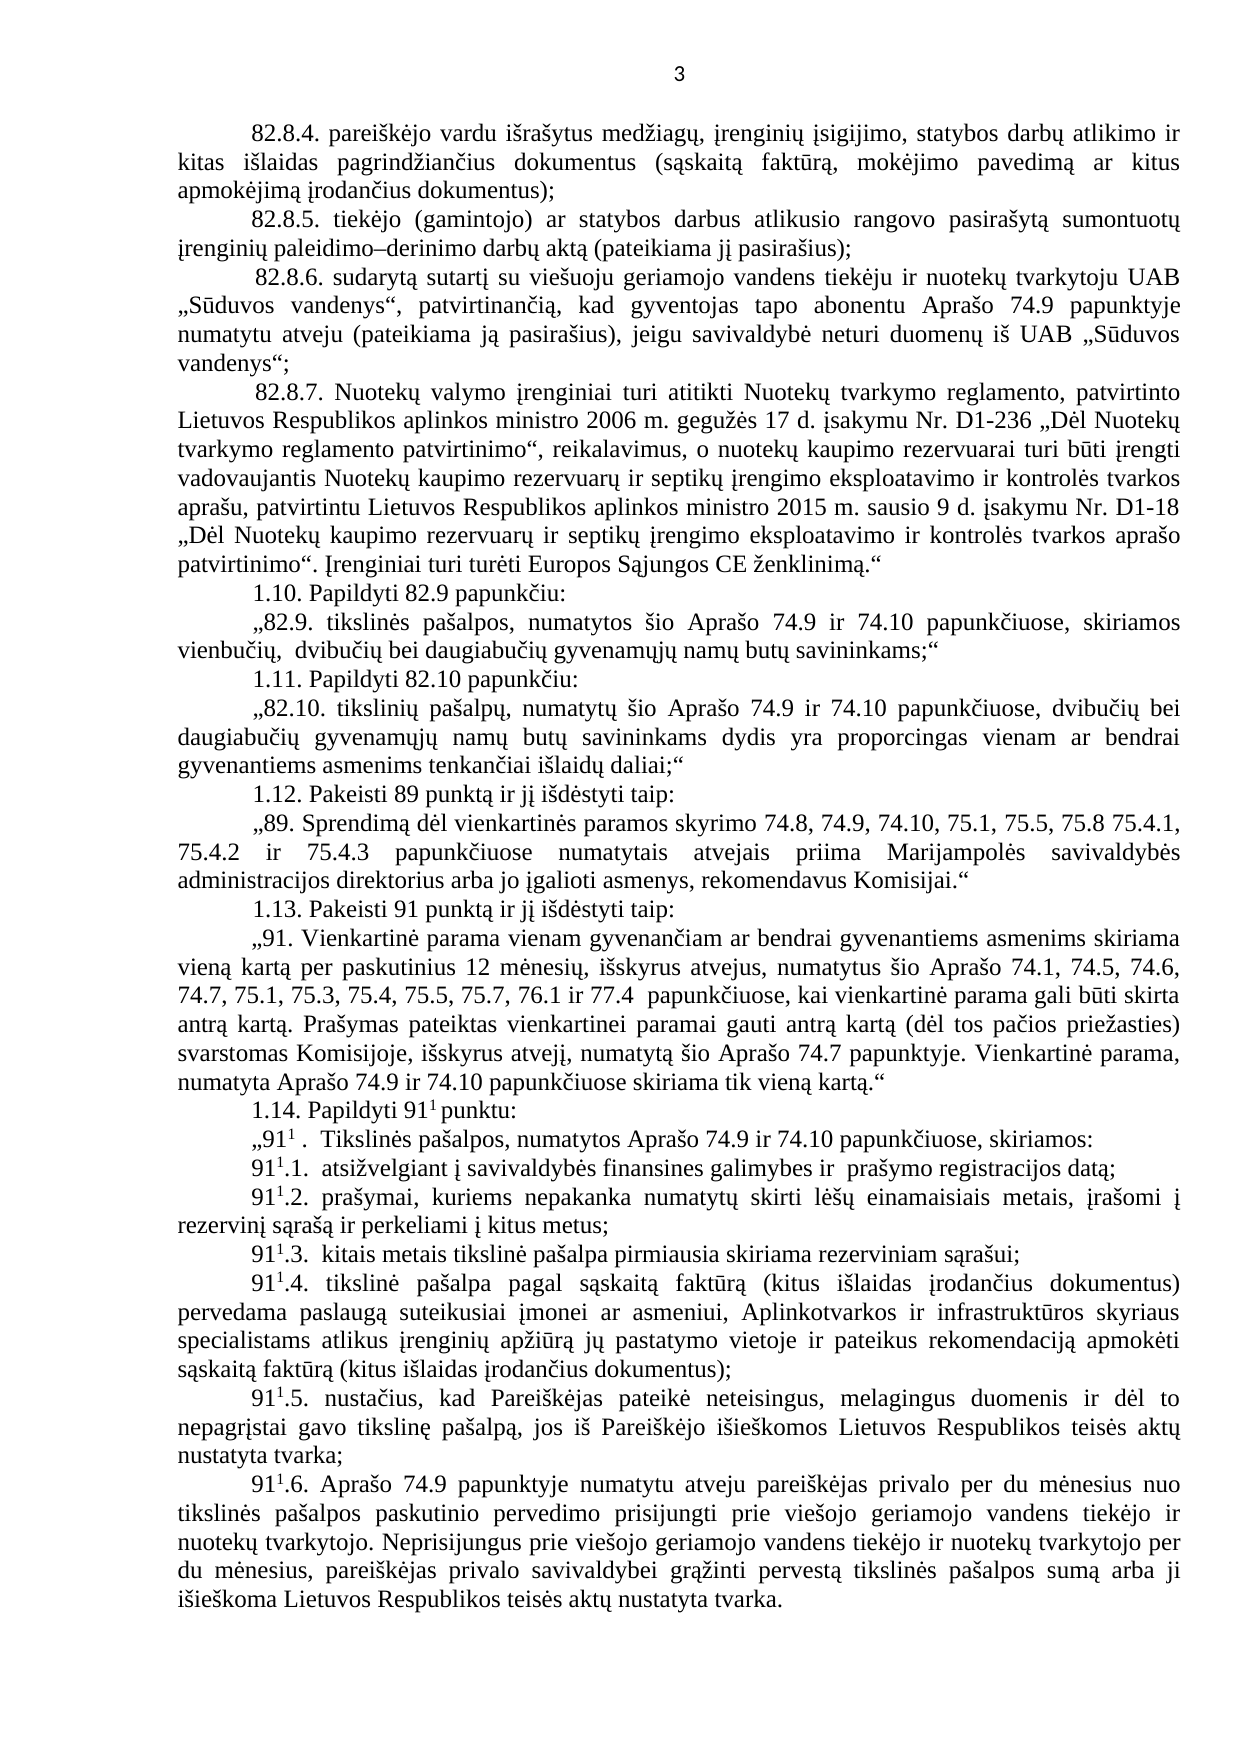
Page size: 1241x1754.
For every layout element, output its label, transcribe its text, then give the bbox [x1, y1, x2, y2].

text 1.13. Pakeisti 91 punktą ir jį išdėstyti taip: [177, 894, 1181, 923]
text 82.8.7. Nuotekų valymo įrenginiai turi atitikti Nuotekų tvarkymo reglamento, patvirtinto Lietuvos Respublikos aplinkos ministro 2006 m. gegužės 17 d. įsakymu Nr. D1-236 „Dėl Nuotekų tvarkymo reglamento patvirtinimo“, reikalavimus, o nuotekų kaupimo rezervuarai turi būti įrengti vadovaujantis Nuotekų kaupimo rezervuarų ir septikų įrengimo eksploatavimo ir kontrolės tvarkos aprašu, patvirtintu Lietuvos Respublikos aplinkos ministro 2015 m. sausio 9 d. įsakymu Nr. D1-18 „Dėl Nuotekų kaupimo rezervuarų ir septikų įrengimo eksploatavimo ir kontrolės tvarkos aprašo patvirtinimo“. Įrenginiai turi turėti Europos Sąjungos CE ženklinimą.“ [177, 377, 1181, 578]
text „82.9. tikslinės pašalpos, numatytos šio Aprašo 74.9 ir 74.10 papunkčiuose, skiriamos vienbučių, dvibučių bei daugiabučių gyvenamųjų namų butų savininkams;“ [177, 607, 1181, 664]
text 82.8.6. sudarytą sutartį su viešuoju geriamojo vandens tiekėju ir nuotekų tvarkytoju UAB „Sūduvos vandenys“, patvirtinančią, kad gyventojas tapo abonentu Aprašo 74.9 papunktyje numatytu atveju (pateikiama ją pasirašius), jeigu savivaldybė neturi duomenų iš UAB „Sūduvos vandenys“; [177, 262, 1181, 377]
text 82.8.5. tiekėjo (gamintojo) ar statybos darbus atlikusio rangovo pasirašytą sumontuotų įrenginių paleidimo–derinimo darbų aktą (pateikiama jį pasirašius); [177, 204, 1181, 262]
text 911.4. tikslinė pašalpa pagal sąskaitą faktūrą (kitus išlaidas įrodančius dokumentus) pervedama paslaugą suteikusiai įmonei ar asmeniui, Aplinkotvarkos ir infrastruktūros skyriaus specialistams atlikus įrenginių apžiūrą jų pastatymo vietoje ir pateikus rekomendaciją apmokėti sąskaitą faktūrą (kitus išlaidas įrodančius dokumentus); [177, 1268, 1181, 1383]
text 911.1. atsižvelgiant į savivaldybės finansines galimybes ir prašymo registracijos datą; [177, 1153, 1181, 1182]
text „82.10. tikslinių pašalpų, numatytų šio Aprašo 74.9 ir 74.10 papunkčiuose, dvibučių bei daugiabučių gyvenamųjų namų butų savininkams dydis yra proporcingas vienam ar bendrai gyvenantiems asmenims tenkančiai išlaidų daliai;“ [177, 693, 1181, 779]
text „91. Vienkartinė parama vienam gyvenančiam ar bendrai gyvenantiems asmenims skiriama vieną kartą per paskutinius 12 mėnesių, išskyrus atvejus, numatytus šio Aprašo 74.1, 74.5, 74.6, 74.7, 75.1, 75.3, 75.4, 75.5, 75.7, 76.1 ir 77.4 papunkčiuose, kai vienkartinė parama gali būti skirta antrą kartą. Prašymas pateiktas vienkartinei paramai gauti antrą kartą (dėl tos pačios priežasties) svarstomas Komisijoje, išskyrus atvejį, numatytą šio Aprašo 74.7 papunktyje. Vienkartinė parama, numatyta Aprašo 74.9 ir 74.10 papunkčiuose skiriama tik vieną kartą.“ [177, 923, 1181, 1096]
text „911 . Tikslinės pašalpos, numatytos Aprašo 74.9 ir 74.10 papunkčiuose, skiriamos: [177, 1124, 1181, 1153]
text 1.12. Pakeisti 89 punktą ir jį išdėstyti taip: [177, 779, 1181, 808]
text 1.11. Papildyti 82.10 papunkčiu: [177, 664, 1181, 693]
text 1.14. Papildyti 911 punktu: [177, 1096, 1181, 1124]
text 911.5. nustačius, kad Pareiškėjas pateikė neteisingus, melagingus duomenis ir dėl to nepagrįstai gavo tikslinę pašalpą, jos iš Pareiškėjo išieškomos Lietuvos Respublikos teisės aktų nustatyta tvarka; [177, 1383, 1181, 1469]
text 1.10. Papildyti 82.9 papunkčiu: [177, 578, 1181, 607]
text 911.3. kitais metais tikslinė pašalpa pirmiausia skiriama rezerviniam sąrašui; [177, 1239, 1181, 1268]
text 911.2. prašymai, kuriems nepakanka numatytų skirti lėšų einamaisiais metais, įrašomi į rezervinį sąrašą ir perkeliami į kitus metus; [177, 1182, 1181, 1239]
text „89. Sprendimą dėl vienkartinės paramos skyrimo 74.8, 74.9, 74.10, 75.1, 75.5, 75.8 75.4.1, 75.4.2 ir 75.4.3 papunkčiuose numatytais atvejais priima Marijampolės savivaldybės administracijos direktorius arba jo įgalioti asmenys, rekomendavus Komisijai.“ [177, 808, 1181, 894]
text 82.8.4. pareiškėjo vardu išrašytus medžiagų, įrenginių įsigijimo, statybos darbų atlikimo ir kitas išlaidas pagrindžiančius dokumentus (sąskaitą faktūrą, mokėjimo pavedimą ar kitus apmokėjimą įrodančius dokumentus); [177, 118, 1181, 204]
text 911.6. Aprašo 74.9 papunktyje numatytu atveju pareiškėjas privalo per du mėnesius nuo tikslinės pašalpos paskutinio pervedimo prisijungti prie viešojo geriamojo vandens tiekėjo ir nuotekų tvarkytojo. Neprisijungus prie viešojo geriamojo vandens tiekėjo ir nuotekų tvarkytojo per du mėnesius, pareiškėjas privalo savivaldybei grąžinti pervestą tikslinės pašalpos sumą arba ji išieškoma Lietuvos Respublikos teisės aktų nustatyta tvarka. [177, 1469, 1181, 1613]
